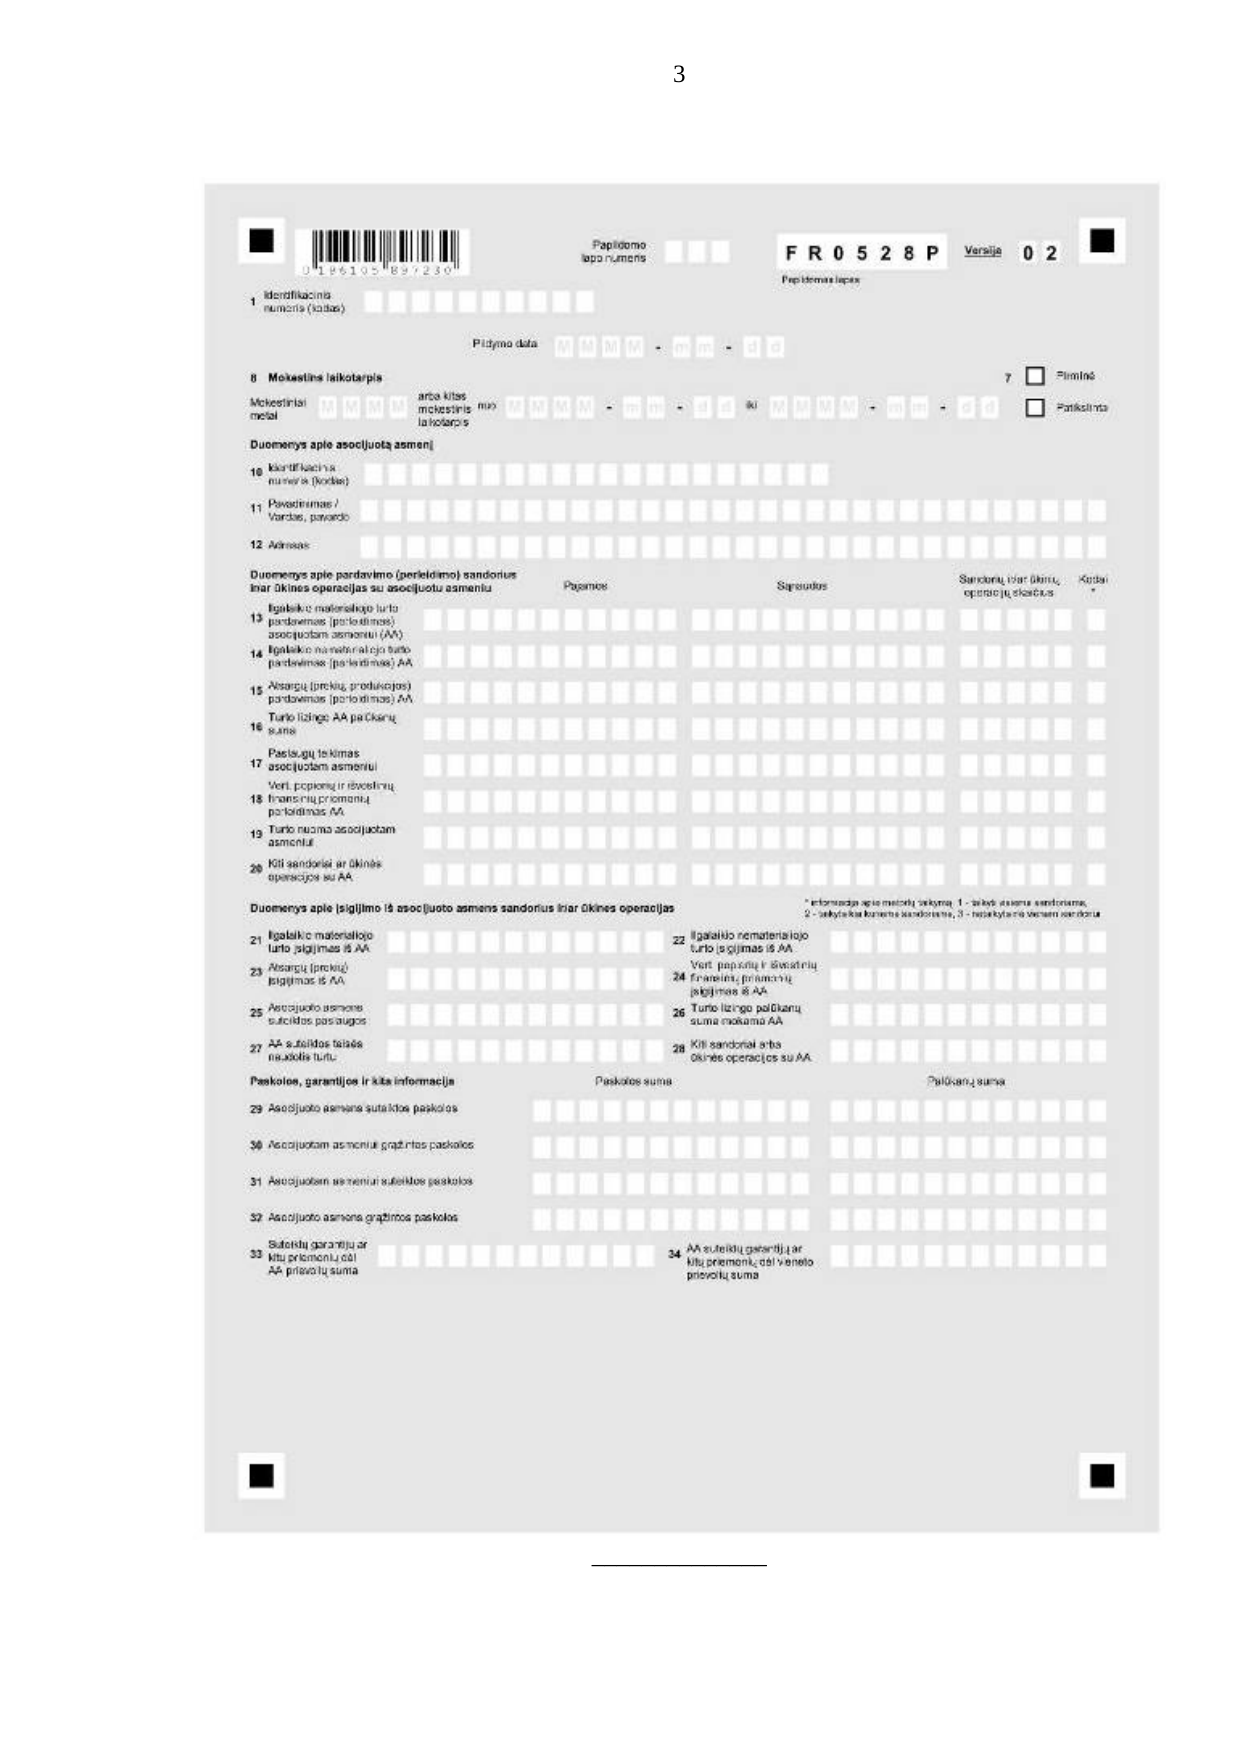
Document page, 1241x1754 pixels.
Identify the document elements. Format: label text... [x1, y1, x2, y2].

text ______________ [177, 1540, 1181, 1568]
